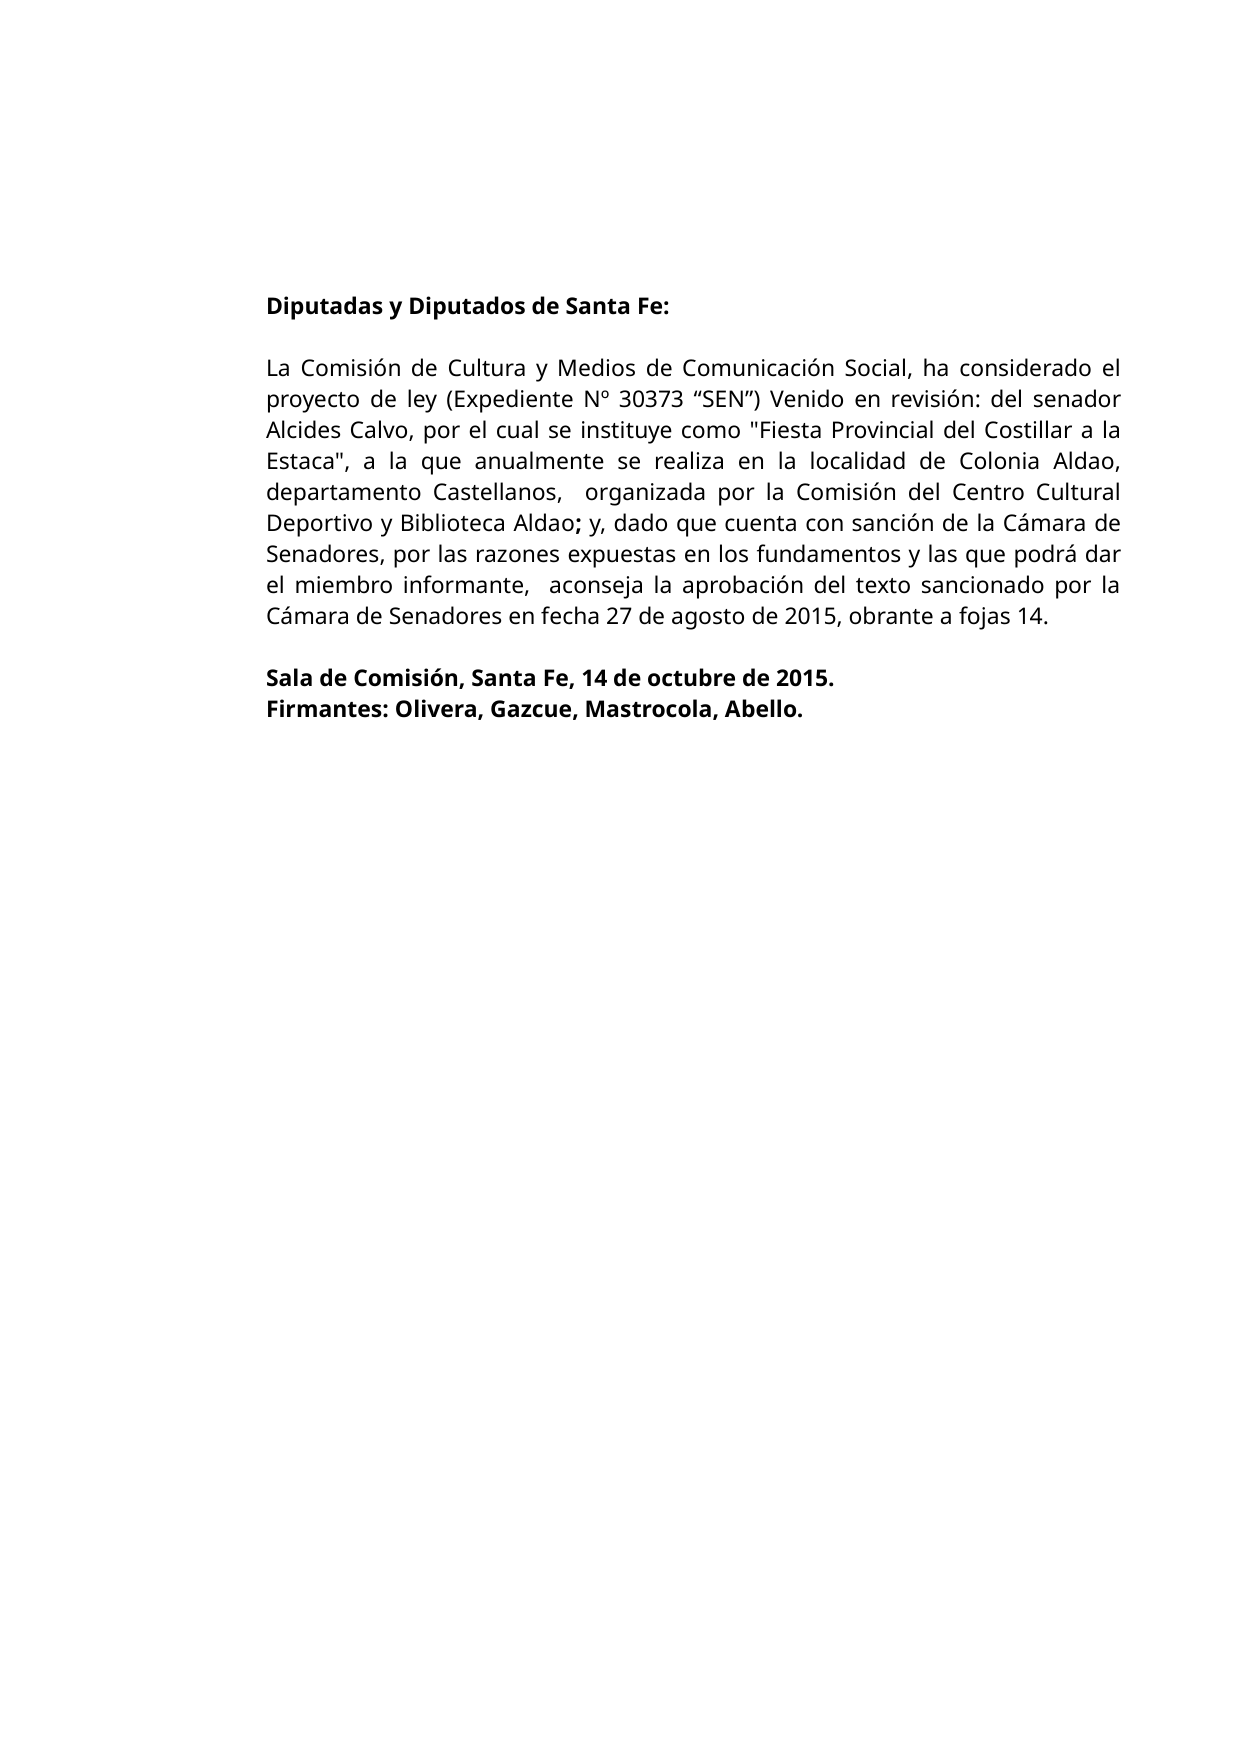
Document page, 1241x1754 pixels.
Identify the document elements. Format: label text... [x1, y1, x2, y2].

text Firmantes: Olivera, Gazcue, Mastrocola, Abello. [266, 693, 1122, 724]
text Diputadas y Diputados de Santa Fe: [266, 290, 1122, 321]
text Sala de Comisión, Santa Fe, 14 de octubre de 2015. [266, 662, 1122, 693]
text La Comisión de Cultura y Medios de Comunicación Social, ha considerado el proyecto de ley (Expediente Nº 30373 “SEN”) Venido en revisión: del senador Alcides Calvo, por el cual se instituye como "Fiesta Provincial del Costillar a la Estaca", a la que anualmente se realiza en la localidad de Colonia Aldao, departamento Castellanos, organizada por la Comisión del Centro Cultural Deportivo y Biblioteca Aldao; y, dado que cuenta con sanción de la Cámara de Senadores, por las razones expuestas en los fundamentos y las que podrá dar el miembro informante, aconseja la aprobación del texto sancionado por la Cámara de Senadores en fecha 27 de agosto de 2015, obrante a fojas 14. [266, 352, 1122, 631]
